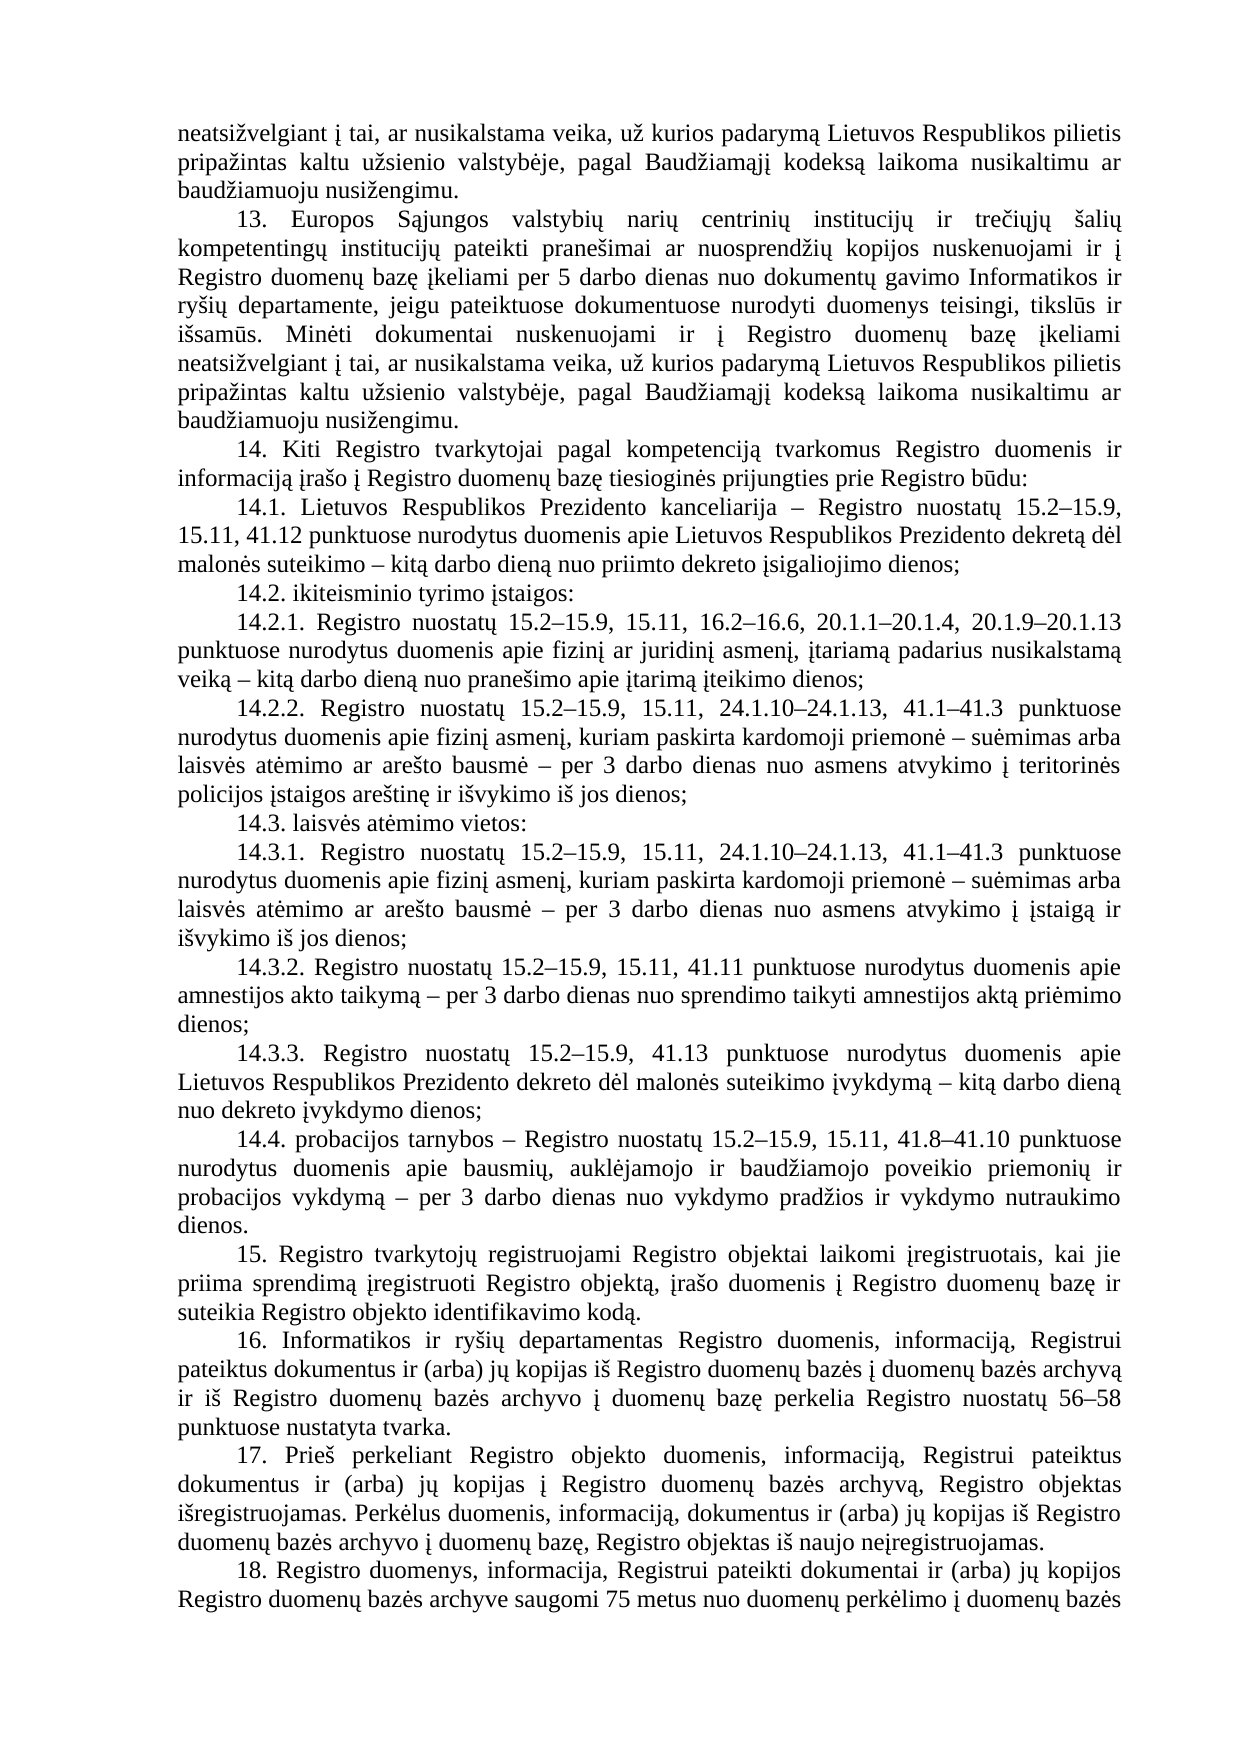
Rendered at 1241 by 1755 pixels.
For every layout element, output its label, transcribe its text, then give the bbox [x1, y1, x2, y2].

text 14.3.3. Registro nuostatų 15.2–15.9, 41.13 punktuose nurodytus duomenis apie Lietuvos Respublikos Prezidento dekreto dėl malonės suteikimo įvykdymą – kitą darbo dieną nuo dekreto įvykdymo dienos; [177, 1038, 1122, 1124]
text neatsižvelgiant į tai, ar nusikalstama veika, už kurios padarymą Lietuvos Respublikos pilietis pripažintas kaltu užsienio valstybėje, pagal Baudžiamąjį kodeksą laikoma nusikaltimu ar baudžiamuoju nusižengimu. [177, 118, 1122, 204]
text 14.3.1. Registro nuostatų 15.2–15.9, 15.11, 24.1.10–24.1.13, 41.1–41.3 punktuose nurodytus duomenis apie fizinį asmenį, kuriam paskirta kardomoji priemonė – suėmimas arba laisvės atėmimo ar arešto bausmė – per 3 darbo dienas nuo asmens atvykimo į įstaigą ir išvykimo iš jos dienos; [177, 837, 1122, 952]
text 18. Registro duomenys, informacija, Registrui pateikti dokumentai ir (arba) jų kopijos Registro duomenų bazės archyve saugomi 75 metus nuo duomenų perkėlimo į duomenų bazės [177, 1556, 1122, 1613]
text 14.2. ikiteisminio tyrimo įstaigos: [177, 578, 1122, 607]
text 17. Prieš perkeliant Registro objekto duomenis, informaciją, Registrui pateiktus dokumentus ir (arba) jų kopijas į Registro duomenų bazės archyvą, Registro objektas išregistruojamas. Perkėlus duomenis, informaciją, dokumentus ir (arba) jų kopijas iš Registro duomenų bazės archyvo į duomenų bazę, Registro objektas iš naujo neįregistruojamas. [177, 1441, 1122, 1556]
text 14.3.2. Registro nuostatų 15.2–15.9, 15.11, 41.11 punktuose nurodytus duomenis apie amnestijos akto taikymą – per 3 darbo dienas nuo sprendimo taikyti amnestijos aktą priėmimo dienos; [177, 952, 1122, 1038]
text 15. Registro tvarkytojų registruojami Registro objektai laikomi įregistruotais, kai jie priima sprendimą įregistruoti Registro objektą, įrašo duomenis į Registro duomenų bazę ir suteikia Registro objekto identifikavimo kodą. [177, 1239, 1122, 1326]
text 14. Kiti Registro tvarkytojai pagal kompetenciją tvarkomus Registro duomenis ir informaciją įrašo į Registro duomenų bazę tiesioginės prijungties prie Registro būdu: [177, 434, 1122, 492]
text 14.3. laisvės atėmimo vietos: [177, 808, 1122, 837]
text 14.1. Lietuvos Respublikos Prezidento kanceliarija – Registro nuostatų 15.2–15.9, 15.11, 41.12 punktuose nurodytus duomenis apie Lietuvos Respublikos Prezidento dekretą dėl malonės suteikimo – kitą darbo dieną nuo priimto dekreto įsigaliojimo dienos; [177, 492, 1122, 578]
text 13. Europos Sąjungos valstybių narių centrinių institucijų ir trečiųjų šalių kompetentingų institucijų pateikti pranešimai ar nuosprendžių kopijos nuskenuojami ir į Registro duomenų bazę įkeliami per 5 darbo dienas nuo dokumentų gavimo Informatikos ir ryšių departamente, jeigu pateiktuose dokumentuose nurodyti duomenys teisingi, tikslūs ir išsamūs. Minėti dokumentai nuskenuojami ir į Registro duomenų bazę įkeliami neatsižvelgiant į tai, ar nusikalstama veika, už kurios padarymą Lietuvos Respublikos pilietis pripažintas kaltu užsienio valstybėje, pagal Baudžiamąjį kodeksą laikoma nusikaltimu ar baudžiamuoju nusižengimu. [177, 204, 1122, 434]
text 16. Informatikos ir ryšių departamentas Registro duomenis, informaciją, Registrui pateiktus dokumentus ir (arba) jų kopijas iš Registro duomenų bazės į duomenų bazės archyvą ir iš Registro duomenų bazės archyvo į duomenų bazę perkelia Registro nuostatų 56–58 punktuose nustatyta tvarka. [177, 1326, 1122, 1441]
text 14.2.1. Registro nuostatų 15.2–15.9, 15.11, 16.2–16.6, 20.1.1–20.1.4, 20.1.9–20.1.13 punktuose nurodytus duomenis apie fizinį ar juridinį asmenį, įtariamą padarius nusikalstamą veiką – kitą darbo dieną nuo pranešimo apie įtarimą įteikimo dienos; [177, 607, 1122, 693]
text 14.2.2. Registro nuostatų 15.2–15.9, 15.11, 24.1.10–24.1.13, 41.1–41.3 punktuose nurodytus duomenis apie fizinį asmenį, kuriam paskirta kardomoji priemonė – suėmimas arba laisvės atėmimo ar arešto bausmė – per 3 darbo dienas nuo asmens atvykimo į teritorinės policijos įstaigos areštinę ir išvykimo iš jos dienos; [177, 693, 1122, 808]
text 14.4. probacijos tarnybos – Registro nuostatų 15.2–15.9, 15.11, 41.8–41.10 punktuose nurodytus duomenis apie bausmių, auklėjamojo ir baudžiamojo poveikio priemonių ir probacijos vykdymą – per 3 darbo dienas nuo vykdymo pradžios ir vykdymo nutraukimo dienos. [177, 1124, 1122, 1239]
